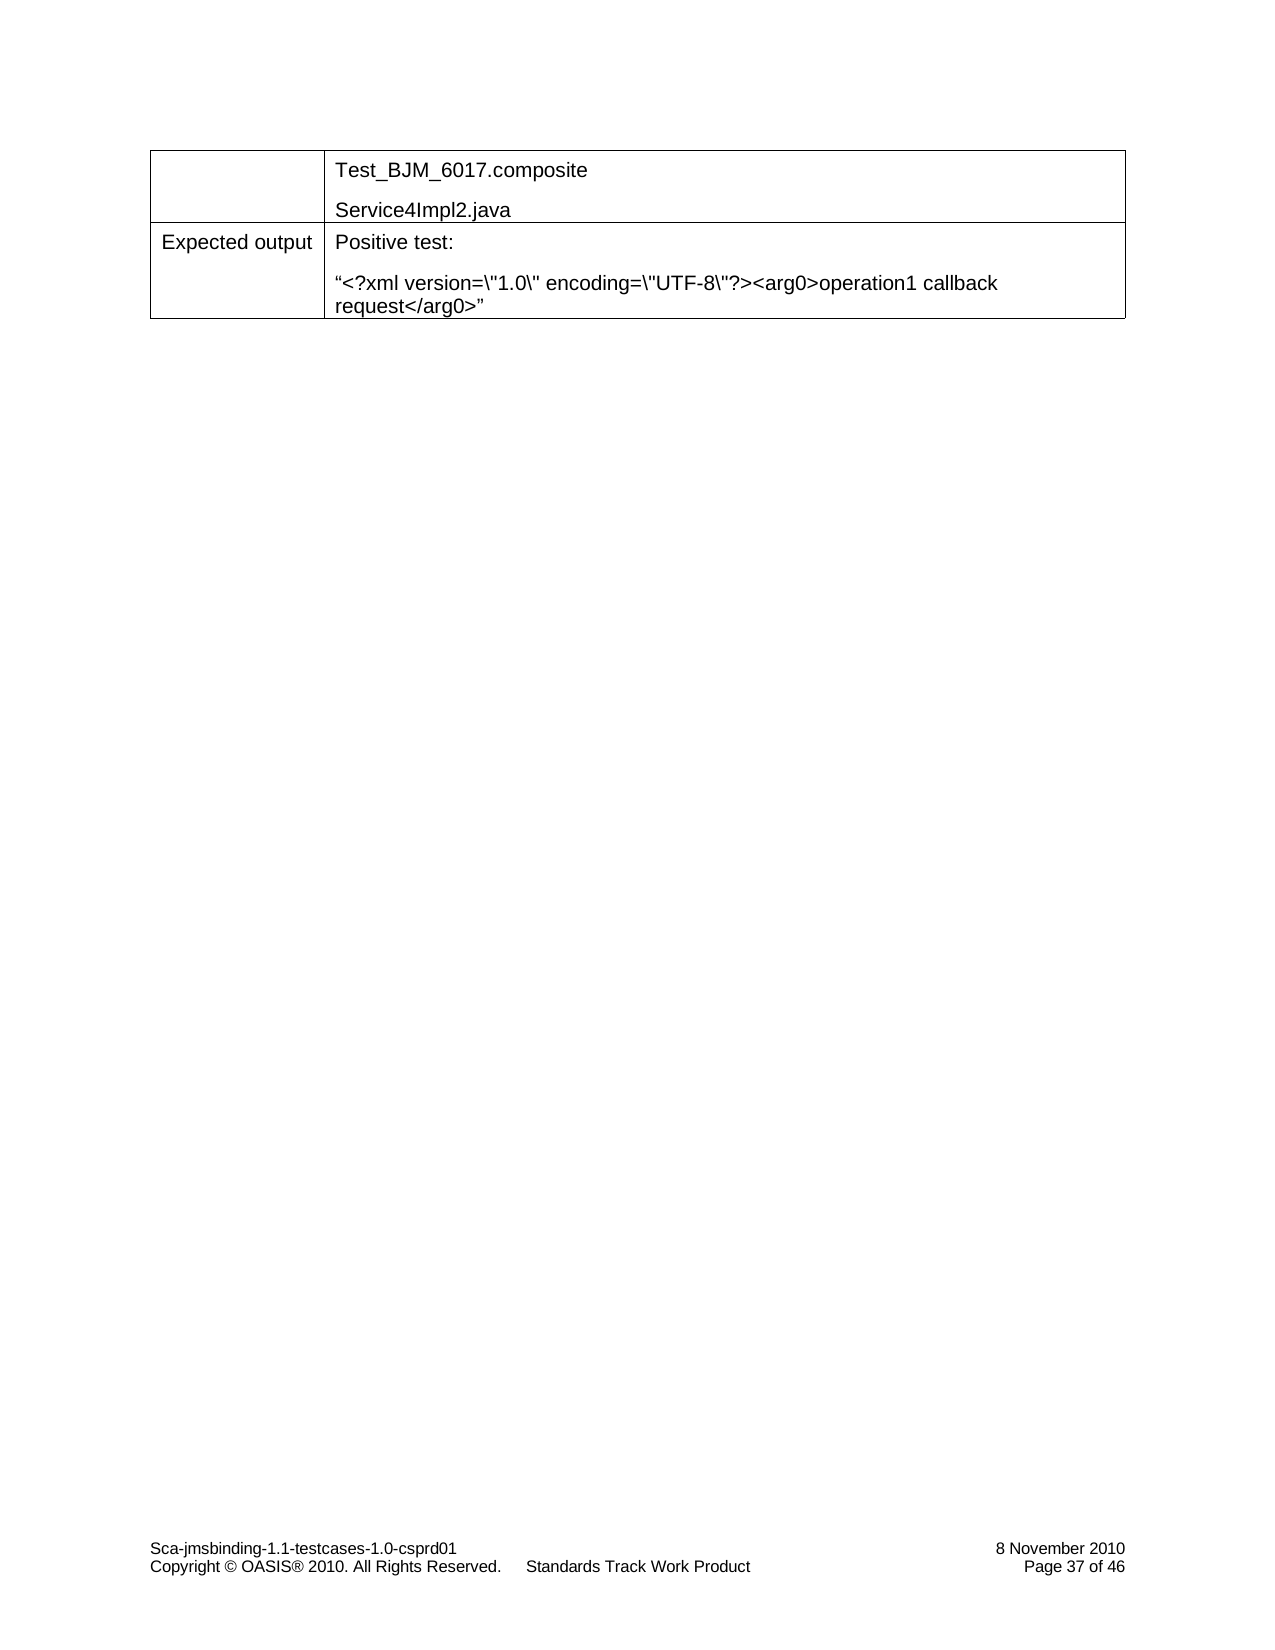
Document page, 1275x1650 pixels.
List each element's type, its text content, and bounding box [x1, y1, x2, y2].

table_cell Expected output [151, 223, 324, 318]
table_cell [151, 151, 324, 222]
table_cell Positive test: “<?xml version=\"1.0\" encoding=\"UTF-8\"?><arg0>operation1 callback request</arg0>” [325, 223, 1125, 318]
table_cell Test_BJM_6017.composite Service4Impl2.java [325, 151, 1125, 222]
